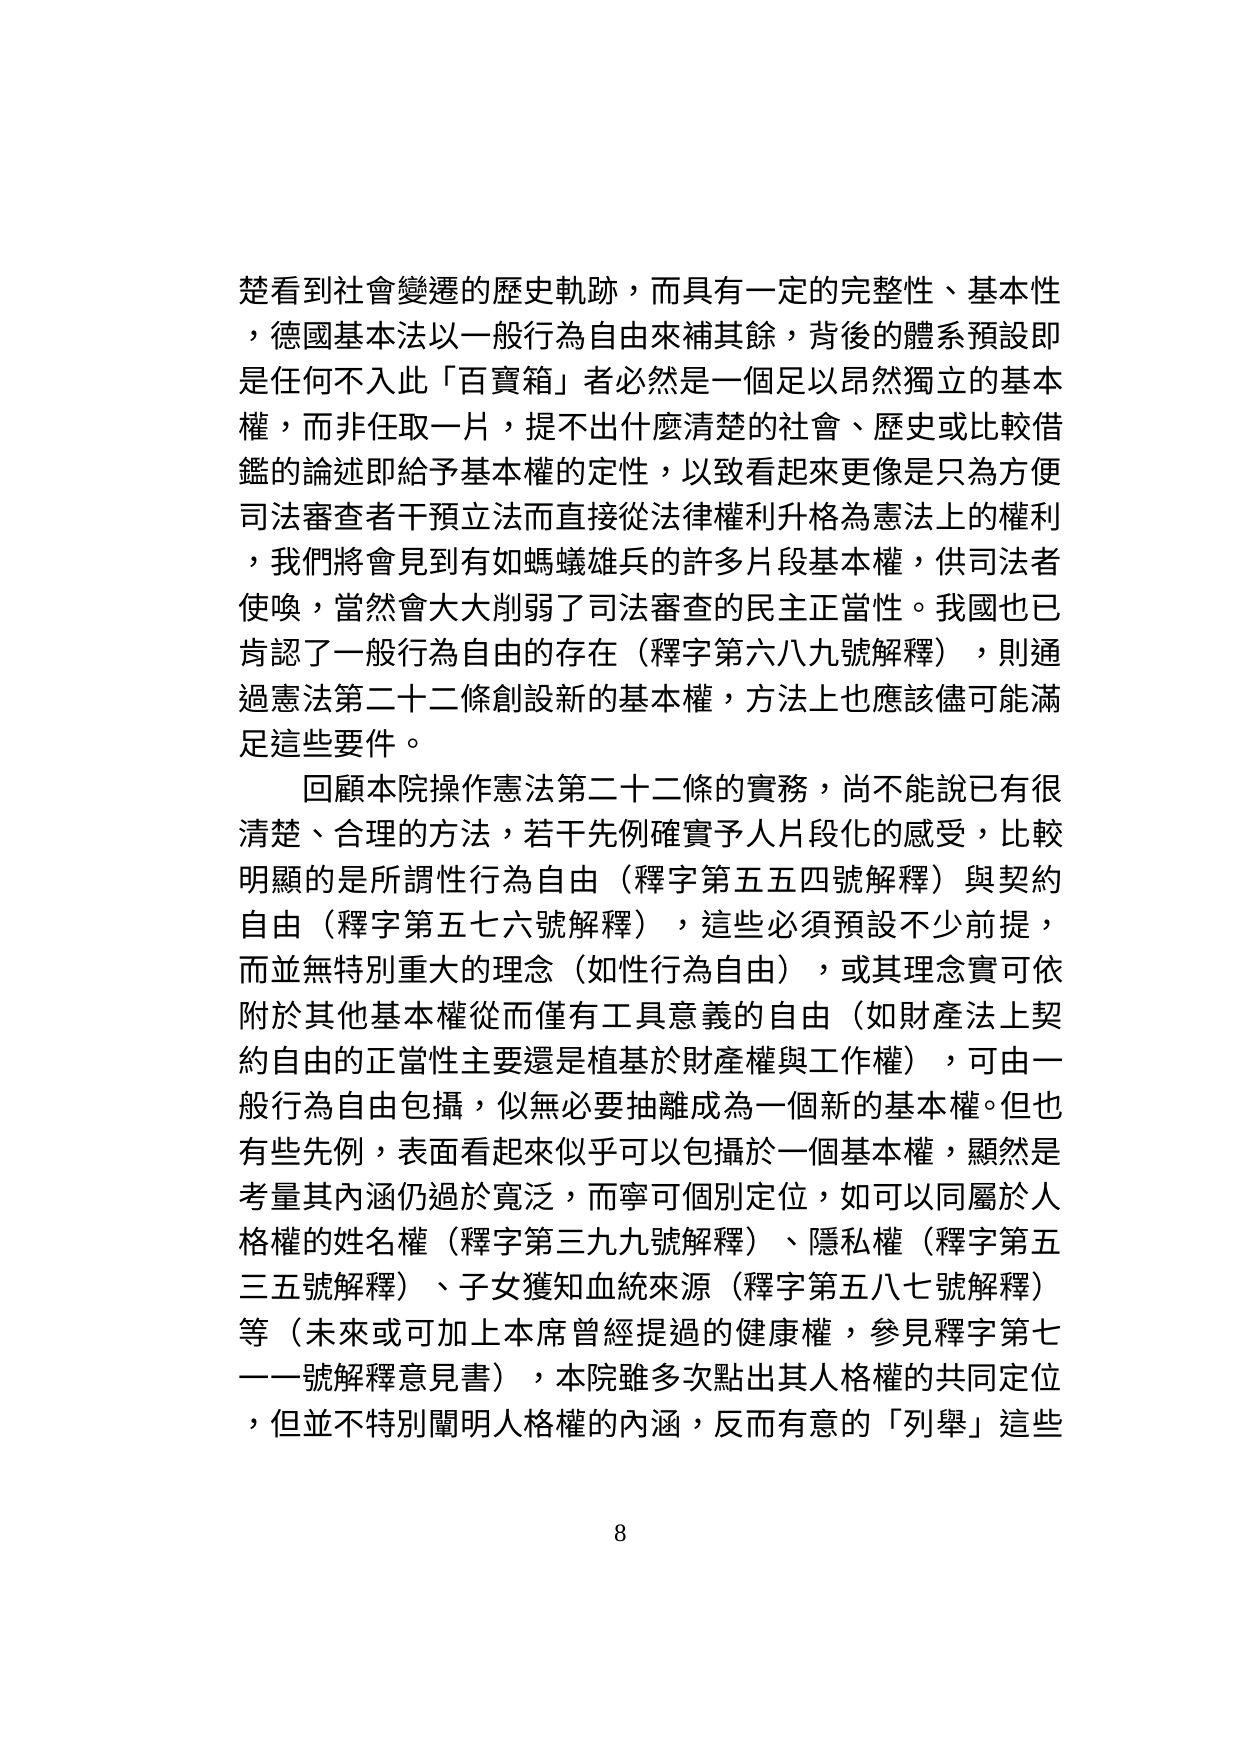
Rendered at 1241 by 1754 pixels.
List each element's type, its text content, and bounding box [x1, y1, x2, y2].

text 回顧本院操作憲法第二十二條的實務，尚不能說已有很清楚、合理的方法，若干先例確實予人片段化的感受，比較明顯的是所謂性行為自由（釋字第五五四號解釋）與契約自由（釋字第五七六號解釋），這些必須預設不少前提，而並無特別重大的理念（如性行為自由），或其理念實可依附於其他基本權從而僅有工具意義的自由（如財產法上契約自由的正當性主要還是植基於財產權與工作權），可由一般行為自由包攝，似無必要抽離成為一個新的基本權。但也有些先例，表面看起來似乎可以包攝於一個基本權，顯然是考量其內涵仍過於寬泛，而寧可個別定位，如可以同屬於人格權的姓名權（釋字第三九九號解釋）、隱私權（釋字第五三五號解釋）、子女獲知血統來源（釋字第五八七號解釋）等（未來或可加上本席曾經提過的健康權，參見釋字第七一一號解釋意見書），本院雖多次點出其人格權的共同定位，但並不特別闡明人格權的內涵，反而有意的「列舉」這些 [238, 764, 1063, 1444]
text 楚看到社會變遷的歷史軌跡，而具有一定的完整性、基本性，德國基本法以一般行為自由來補其餘，背後的體系預設即是任何不入此「百寶箱」者必然是一個足以昂然獨立的基本權，而非任取一片，提不出什麼清楚的社會、歷史或比較借鑑的論述即給予基本權的定性，以致看起來更像是只為方便司法審查者干預立法而直接從法律權利升格為憲法上的權利，我們將會見到有如螞蟻雄兵的許多片段基本權，供司法者使喚，當然會大大削弱了司法審查的民主正當性。我國也已肯認了一般行為自由的存在（釋字第六八九號解釋），則通過憲法第二十二條創設新的基本權，方法上也應該儘可能滿足這些要件。 [238, 266, 1063, 764]
